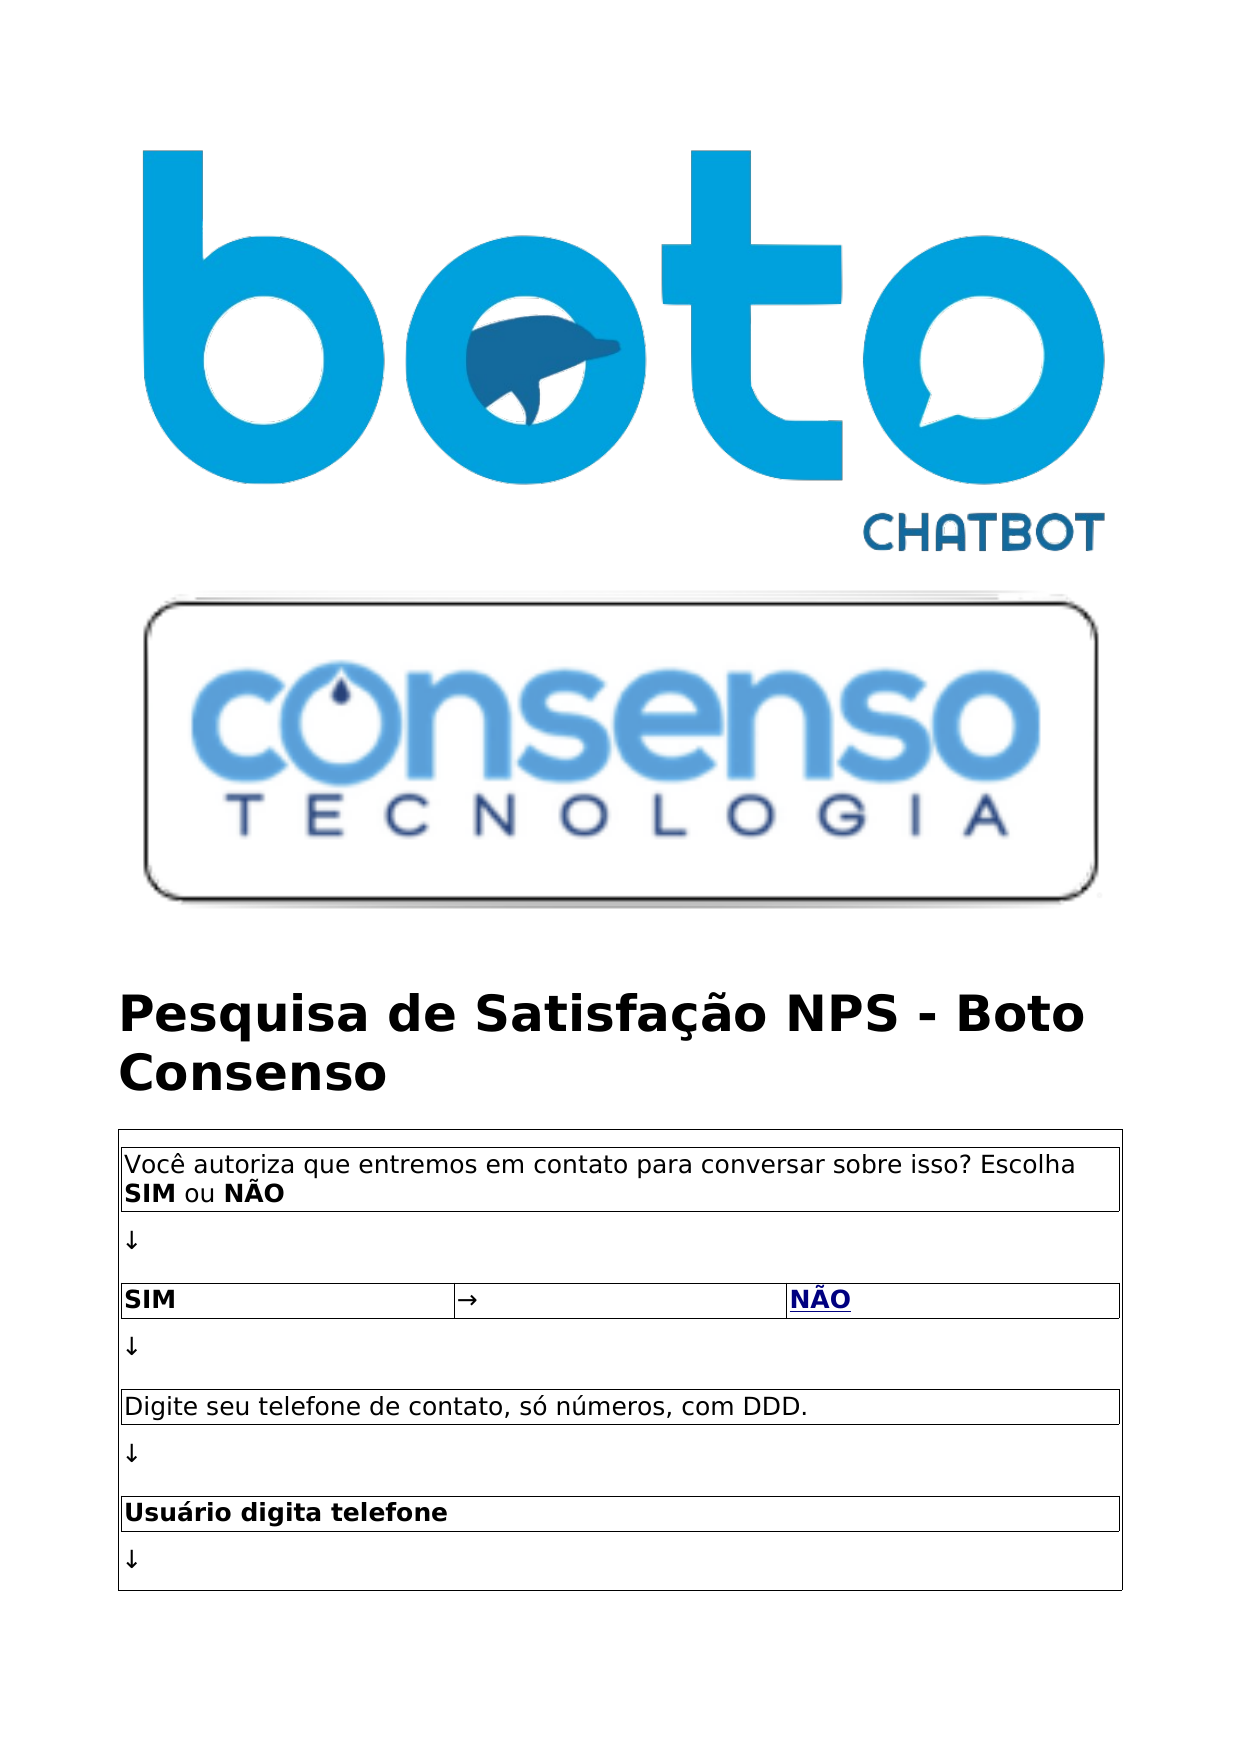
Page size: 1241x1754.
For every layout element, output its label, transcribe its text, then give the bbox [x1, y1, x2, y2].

table_header Digite seu telefone de contato, só números, com DDD. [122, 1390, 1119, 1424]
picture [118, 586, 1123, 936]
table_header Você autoriza que entremos em contato para conversar sobre isso? Escolha SIM ou NÃO [122, 1148, 1119, 1211]
subtitle Pesquisa de Satisfação NPS - Boto Consenso [118, 985, 1122, 1102]
table_header SIM [122, 1284, 454, 1318]
table_header ↓ ↓ ↓ ↓ [119, 1130, 1122, 1590]
picture [118, 118, 1123, 575]
table_header → [455, 1284, 786, 1318]
table_header Usuário digita telefone [122, 1497, 1119, 1531]
table_header NÃO [787, 1284, 1119, 1318]
